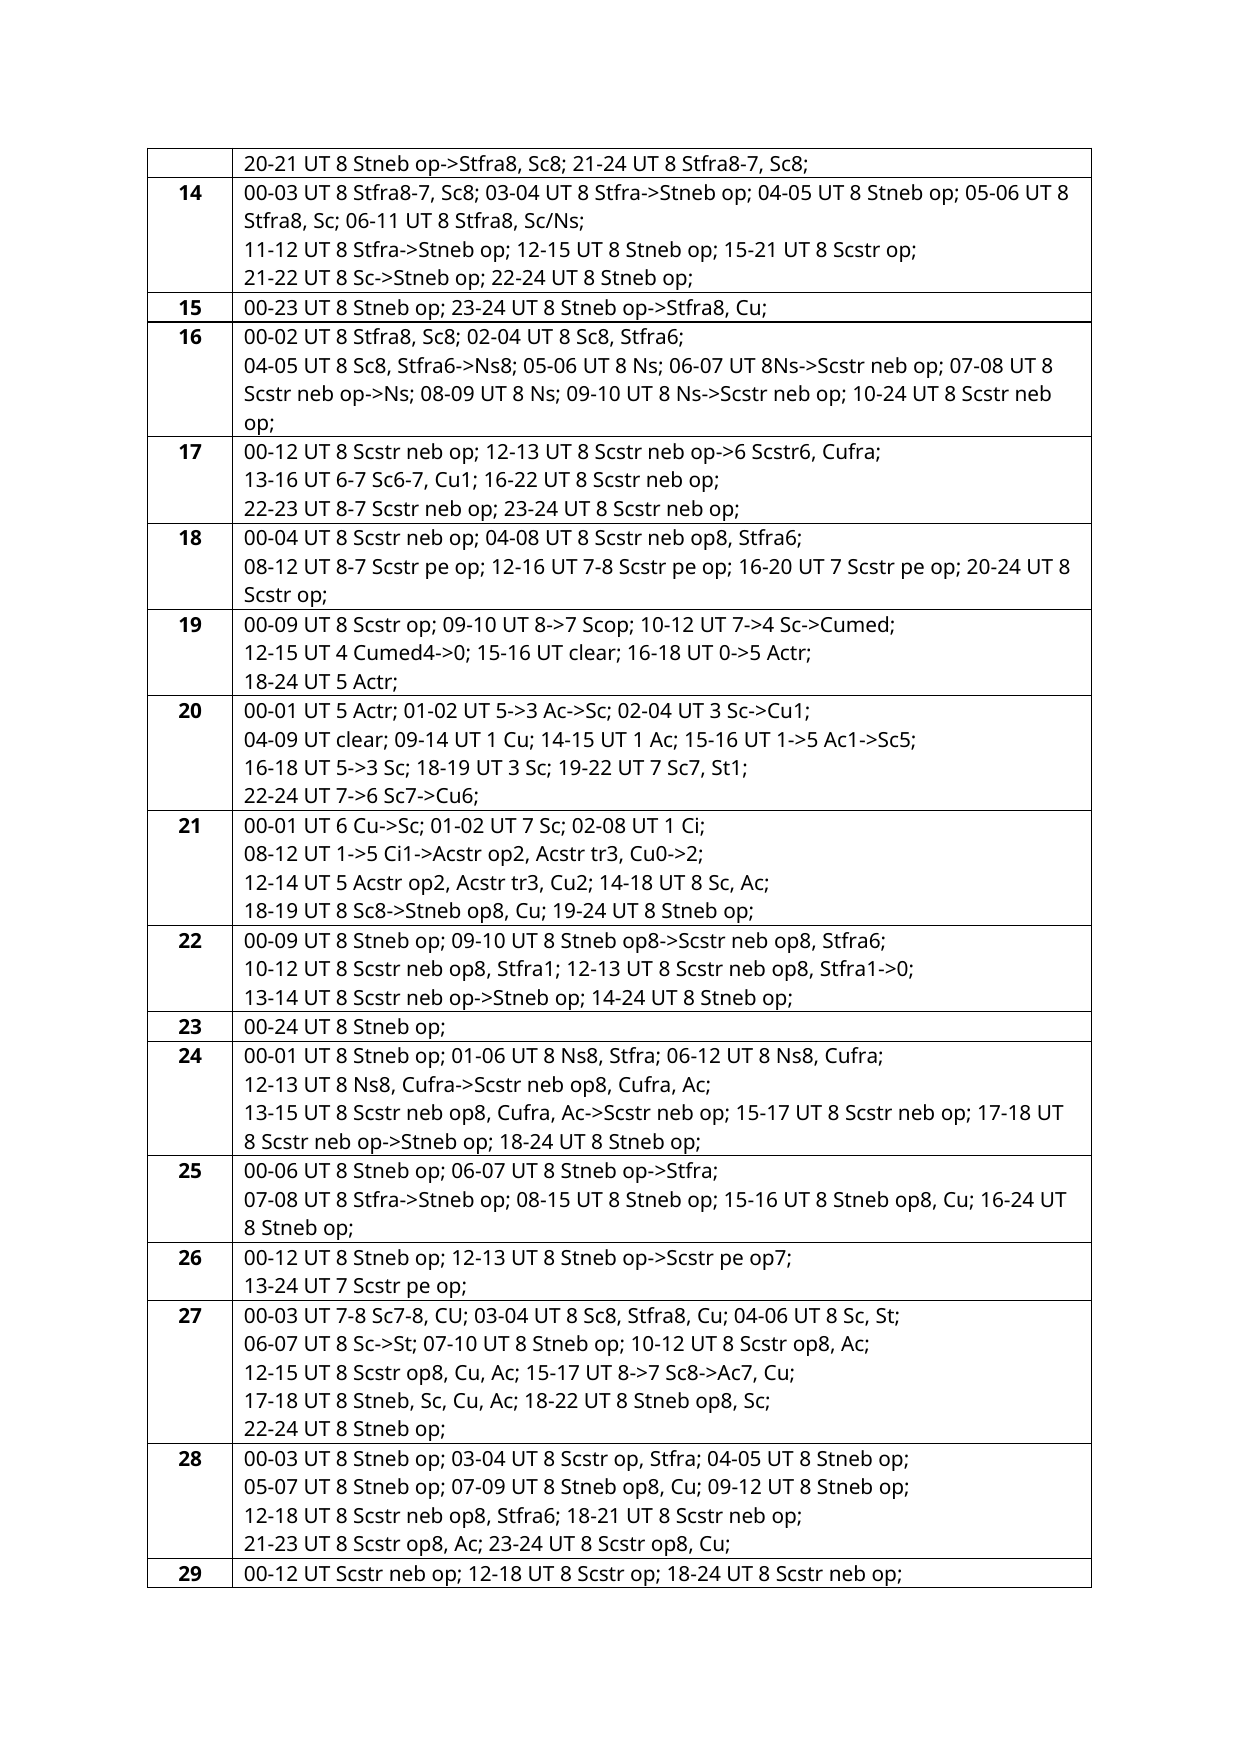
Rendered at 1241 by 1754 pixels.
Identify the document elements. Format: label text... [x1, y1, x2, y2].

table_cell 00-09 UT 8 Scstr op; 09-10 UT 8->7 Scop; 10-12 UT 7->4 Sc->Cumed; 12-15 UT 4 Cumed4->0; 15-16 UT clear; 16-18 UT 0->5 Actr; 18-24 UT 5 Actr; [233, 610, 1091, 695]
table_cell 26 [148, 1243, 232, 1300]
table_cell 00-03 UT 8 Stfra8-7, Sc8; 03-04 UT 8 Stfra->Stneb op; 04-05 UT 8 Stneb op; 05-06 UT 8 Stfra8, Sc; 06-11 UT 8 Stfra8, Sc/Ns; 11-12 UT 8 Stfra->Stneb op; 12-15 UT 8 Stneb op; 15-21 UT 8 Scstr op; 21-22 UT 8 Sc->Stneb op; 22-24 UT 8 Stneb op; [233, 178, 1091, 292]
table_cell 00-01 UT 6 Cu->Sc; 01-02 UT 7 Sc; 02-08 UT 1 Ci; 08-12 UT 1->5 Ci1->Acstr op2, Acstr tr3, Cu0->2; 12-14 UT 5 Acstr op2, Acstr tr3, Cu2; 14-18 UT 8 Sc, Ac; 18-19 UT 8 Sc8->Stneb op8, Cu; 19-24 UT 8 Stneb op; [233, 811, 1091, 925]
table_cell 00-03 UT 8 Stneb op; 03-04 UT 8 Scstr op, Stfra; 04-05 UT 8 Stneb op; 05-07 UT 8 Stneb op; 07-09 UT 8 Stneb op8, Cu; 09-12 UT 8 Stneb op; 12-18 UT 8 Scstr neb op8, Stfra6; 18-21 UT 8 Scstr neb op; 21-23 UT 8 Scstr op8, Ac; 23-24 UT 8 Scstr op8, Cu; [233, 1444, 1091, 1558]
table_cell 15 [148, 293, 232, 321]
table_cell 28 [148, 1444, 232, 1558]
table_cell 14 [148, 178, 232, 292]
table_cell 22 [148, 926, 232, 1011]
table_cell 18 [148, 524, 232, 609]
table_cell 20 [148, 696, 232, 810]
table_cell 29 [148, 1559, 232, 1587]
table_cell 27 [148, 1301, 232, 1443]
table_cell 19 [148, 610, 232, 695]
table_cell 25 [148, 1156, 232, 1242]
table_cell 00-12 UT 8 Scstr neb op; 12-13 UT 8 Scstr neb op->6 Scstr6, Cufra; 13-16 UT 6-7 Sc6-7, Cu1; 16-22 UT 8 Scstr neb op; 22-23 UT 8-7 Scstr neb op; 23-24 UT 8 Scstr neb op; [233, 437, 1091, 522]
table_cell 00-24 UT 8 Stneb op; [233, 1012, 1091, 1041]
table_cell 00-01 UT 8 Stneb op; 01-06 UT 8 Ns8, Stfra; 06-12 UT 8 Ns8, Cufra; 12-13 UT 8 Ns8, Cufra->Scstr neb op8, Cufra, Ac; 13-15 UT 8 Scstr neb op8, Cufra, Ac->Scstr neb op; 15-17 UT 8 Scstr neb op; 17-18 UT 8 Scstr neb op->Stneb op; 18-24 UT 8 Stneb op; [233, 1042, 1091, 1155]
table_cell 00-02 UT 8 Stfra8, Sc8; 02-04 UT 8 Sc8, Stfra6; 04-05 UT 8 Sc8, Stfra6->Ns8; 05-06 UT 8 Ns; 06-07 UT 8Ns->Scstr neb op; 07-08 UT 8 Scstr neb op->Ns; 08-09 UT 8 Ns; 09-10 UT 8 Ns->Scstr neb op; 10-24 UT 8 Scstr neb op; [233, 323, 1091, 436]
table_cell 00-06 UT 8 Stneb op; 06-07 UT 8 Stneb op->Stfra; 07-08 UT 8 Stfra->Stneb op; 08-15 UT 8 Stneb op; 15-16 UT 8 Stneb op8, Cu; 16-24 UT 8 Stneb op; [233, 1156, 1091, 1242]
table_cell 16 [148, 323, 232, 436]
table_cell 00-09 UT 8 Stneb op; 09-10 UT 8 Stneb op8->Scstr neb op8, Stfra6; 10-12 UT 8 Scstr neb op8, Stfra1; 12-13 UT 8 Scstr neb op8, Stfra1->0; 13-14 UT 8 Scstr neb op->Stneb op; 14-24 UT 8 Stneb op; [233, 926, 1091, 1011]
table_cell 00-01 UT 5 Actr; 01-02 UT 5->3 Ac->Sc; 02-04 UT 3 Sc->Cu1; 04-09 UT clear; 09-14 UT 1 Cu; 14-15 UT 1 Ac; 15-16 UT 1->5 Ac1->Sc5; 16-18 UT 5->3 Sc; 18-19 UT 3 Sc; 19-22 UT 7 Sc7, St1; 22-24 UT 7->6 Sc7->Cu6; [233, 696, 1091, 810]
table_cell 17 [148, 437, 232, 522]
table_cell 21 [148, 811, 232, 925]
table_cell 00-12 UT 8 Stneb op; 12-13 UT 8 Stneb op->Scstr pe op7; 13-24 UT 7 Scstr pe op; [233, 1243, 1091, 1300]
table_cell 23 [148, 1012, 232, 1041]
table_cell 20-21 UT 8 Stneb op->Stfra8, Sc8; 21-24 UT 8 Stfra8-7, Sc8; [233, 149, 1091, 177]
table_cell 00-04 UT 8 Scstr neb op; 04-08 UT 8 Scstr neb op8, Stfra6; 08-12 UT 8-7 Scstr pe op; 12-16 UT 7-8 Scstr pe op; 16-20 UT 7 Scstr pe op; 20-24 UT 8 Scstr op; [233, 524, 1091, 609]
table_cell 00-03 UT 7-8 Sc7-8, CU; 03-04 UT 8 Sc8, Stfra8, Cu; 04-06 UT 8 Sc, St; 06-07 UT 8 Sc->St; 07-10 UT 8 Stneb op; 10-12 UT 8 Scstr op8, Ac; 12-15 UT 8 Scstr op8, Cu, Ac; 15-17 UT 8->7 Sc8->Ac7, Cu; 17-18 UT 8 Stneb, Sc, Cu, Ac; 18-22 UT 8 Stneb op8, Sc; 22-24 UT 8 Stneb op; [233, 1301, 1091, 1443]
table_cell 00-23 UT 8 Stneb op; 23-24 UT 8 Stneb op->Stfra8, Cu; [233, 293, 1091, 321]
table_cell 24 [148, 1042, 232, 1155]
table_cell [148, 149, 232, 177]
table_cell 00-12 UT Scstr neb op; 12-18 UT 8 Scstr op; 18-24 UT 8 Scstr neb op; [233, 1559, 1091, 1587]
